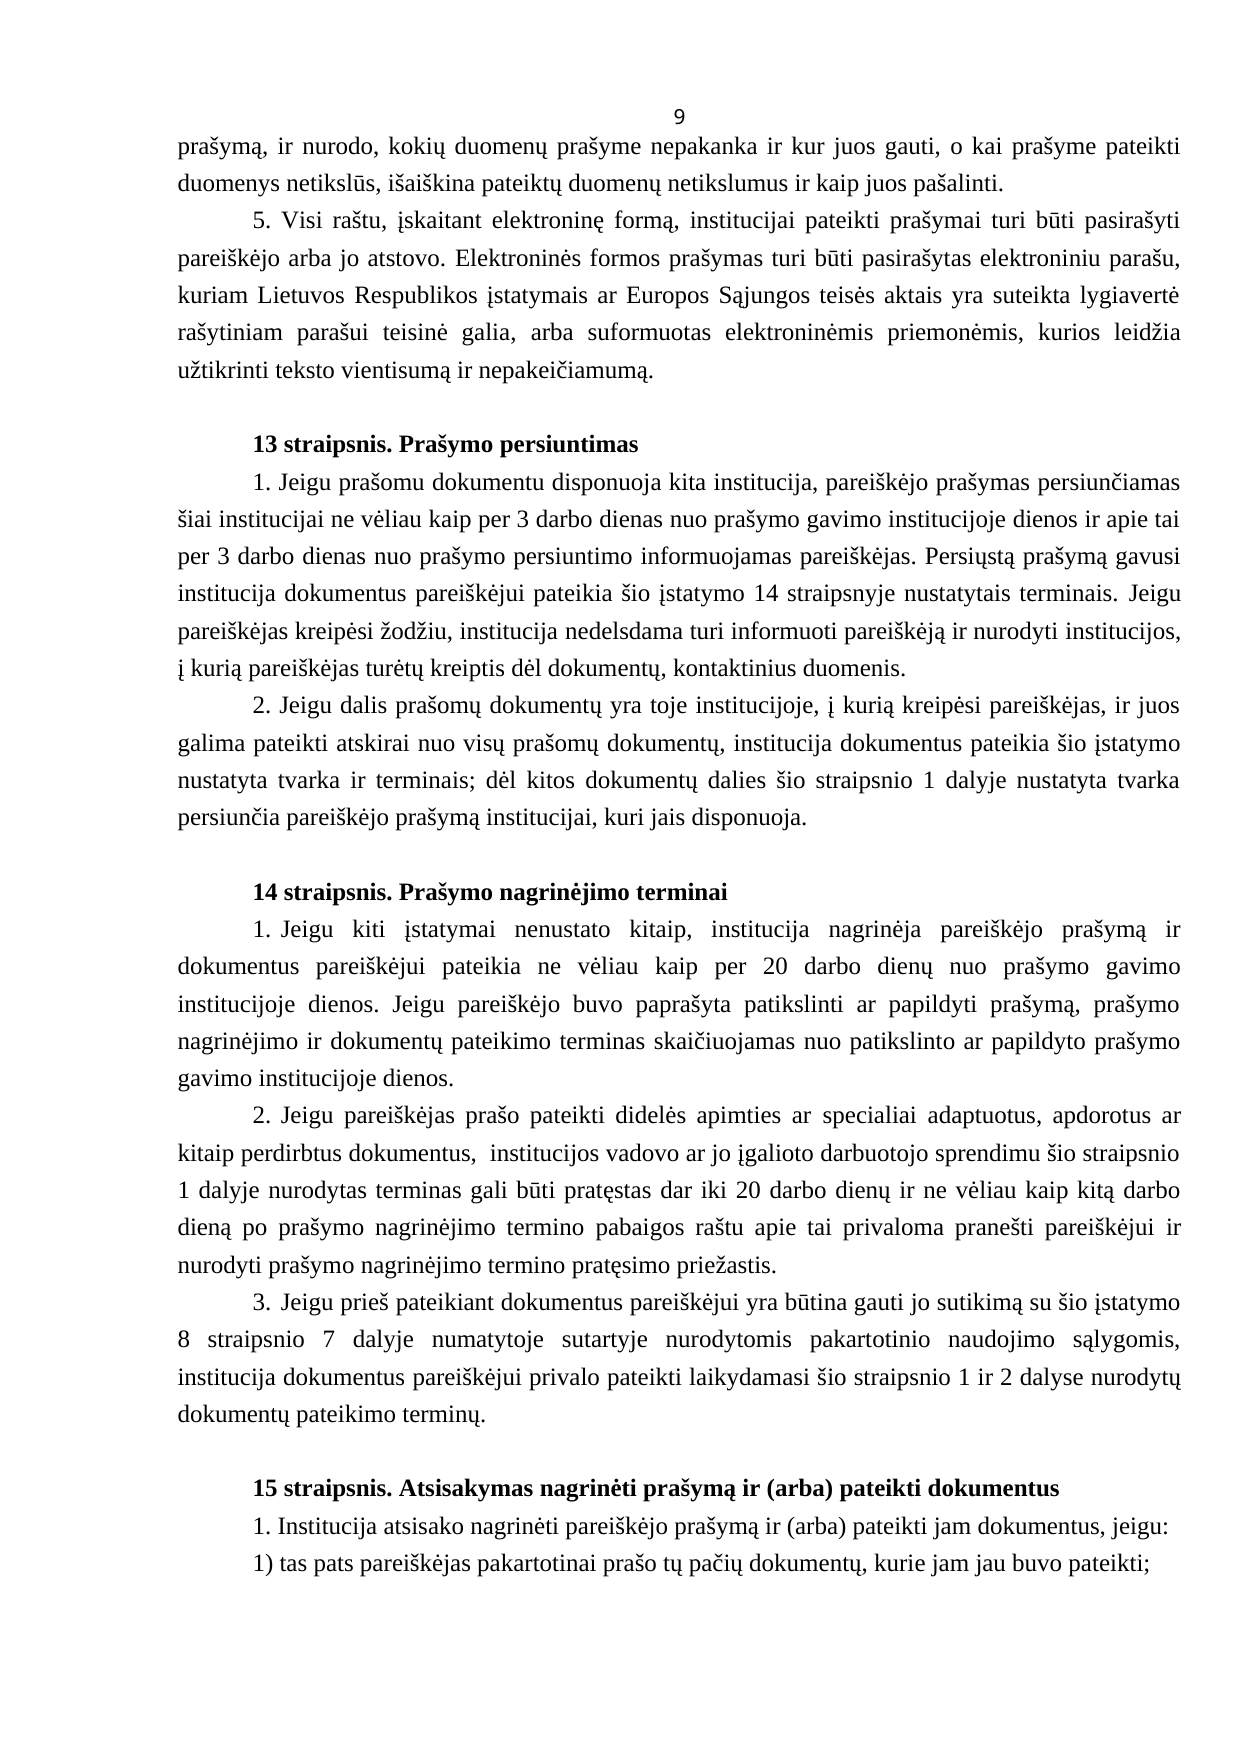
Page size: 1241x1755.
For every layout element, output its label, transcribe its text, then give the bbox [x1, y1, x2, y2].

text 3. Jeigu prieš pateikiant dokumentus pareiškėjui yra būtina gauti jo sutikimą su šio įstatymo 8 straipsnio 7 dalyje numatytoje sutartyje nurodytomis pakartotinio naudojimo sąlygomis, institucija dokumentus pareiškėjui privalo pateikti laikydamasi šio straipsnio 1 ir 2 dalyse nurodytų dokumentų pateikimo terminų. [177, 1287, 1181, 1428]
text 1. Jeigu kiti įstatymai nenustato kitaip, institucija nagrinėja pareiškėjo prašymą ir dokumentus pareiškėjui pateikia ne vėliau kaip per 20 darbo dienų nuo prašymo gavimo institucijoje dienos. Jeigu pareiškėjo buvo paprašyta patikslinti ar papildyti prašymą, prašymo nagrinėjimo ir dokumentų pateikimo terminas skaičiuojamas nuo patikslinto ar papildyto prašymo gavimo institucijoje dienos. [177, 914, 1181, 1092]
text 1. Jeigu prašomu dokumentu disponuoja kita institucija, pareiškėjo prašymas persiunčiamas šiai institucijai ne vėliau kaip per 3 darbo dienas nuo prašymo gavimo institucijoje dienos ir apie tai per 3 darbo dienas nuo prašymo persiuntimo informuojamas pareiškėjas. Persiųstą prašymą gavusi institucija dokumentus pareiškėjui pateikia šio įstatymo 14 straipsnyje nustatytais terminais. Jeigu pareiškėjas kreipėsi žodžiu, institucija nedelsdama turi informuoti pareiškėją ir nurodyti institucijos, į kurią pareiškėjas turėtų kreiptis dėl dokumentų, kontaktinius duomenis. [177, 467, 1181, 682]
text prašymą, ir nurodo, kokių duomenų prašyme nepakanka ir kur juos gauti, o kai prašyme pateikti duomenys netikslūs, išaiškina pateiktų duomenų netikslumus ir kaip juos pašalinti. [177, 131, 1181, 197]
text 2. Jeigu dalis prašomų dokumentų yra toje institucijoje, į kurią kreipėsi pareiškėjas, ir juos galima pateikti atskirai nuo visų prašomų dokumentų, institucija dokumentus pateikia šio įstatymo nustatyta tvarka ir terminais; dėl kitos dokumentų dalies šio straipsnio 1 dalyje nustatyta tvarka persiunčia pareiškėjo prašymą institucijai, kuri jais disponuoja. [177, 690, 1181, 831]
text 15 straipsnis. Atsisakymas nagrinėti prašymą ir (arba) pateikti dokumentus [177, 1473, 1181, 1502]
text 2. Jeigu pareiškėjas prašo pateikti didelės apimties ar specialiai adaptuotus, apdorotus ar kitaip perdirbtus dokumentus, institucijos vadovo ar jo įgalioto darbuotojo sprendimu šio straipsnio 1 dalyje nurodytas terminas gali būti pratęstas dar iki 20 darbo dienų ir ne vėliau kaip kitą darbo dieną po prašymo nagrinėjimo termino pabaigos raštu apie tai privaloma pranešti pareiškėjui ir nurodyti prašymo nagrinėjimo termino pratęsimo priežastis. [177, 1101, 1181, 1278]
text 14 straipsnis. Prašymo nagrinėjimo terminai [177, 877, 1181, 906]
text 13 straipsnis. Prašymo persiuntimas [177, 429, 1181, 458]
text 1) tas pats pareiškėjas pakartotinai prašo tų pačių dokumentų, kurie jam jau buvo pateikti; [177, 1548, 1181, 1577]
text 1. Institucija atsisako nagrinėti pareiškėjo prašymą ir (arba) pateikti jam dokumentus, jeigu: [177, 1511, 1181, 1539]
text 5. Visi raštu, įskaitant elektroninę formą, institucijai pateikti prašymai turi būti pasirašyti pareiškėjo arba jo atstovo. Elektroninės formos prašymas turi būti pasirašytas elektroniniu parašu, kuriam Lietuvos Respublikos įstatymais ar Europos Sąjungos teisės aktais yra suteikta lygiavertė rašytiniam parašui teisinė galia, arba suformuotas elektroninėmis priemonėmis, kurios leidžia užtikrinti teksto vientisumą ir nepakeičiamumą. [177, 206, 1181, 383]
